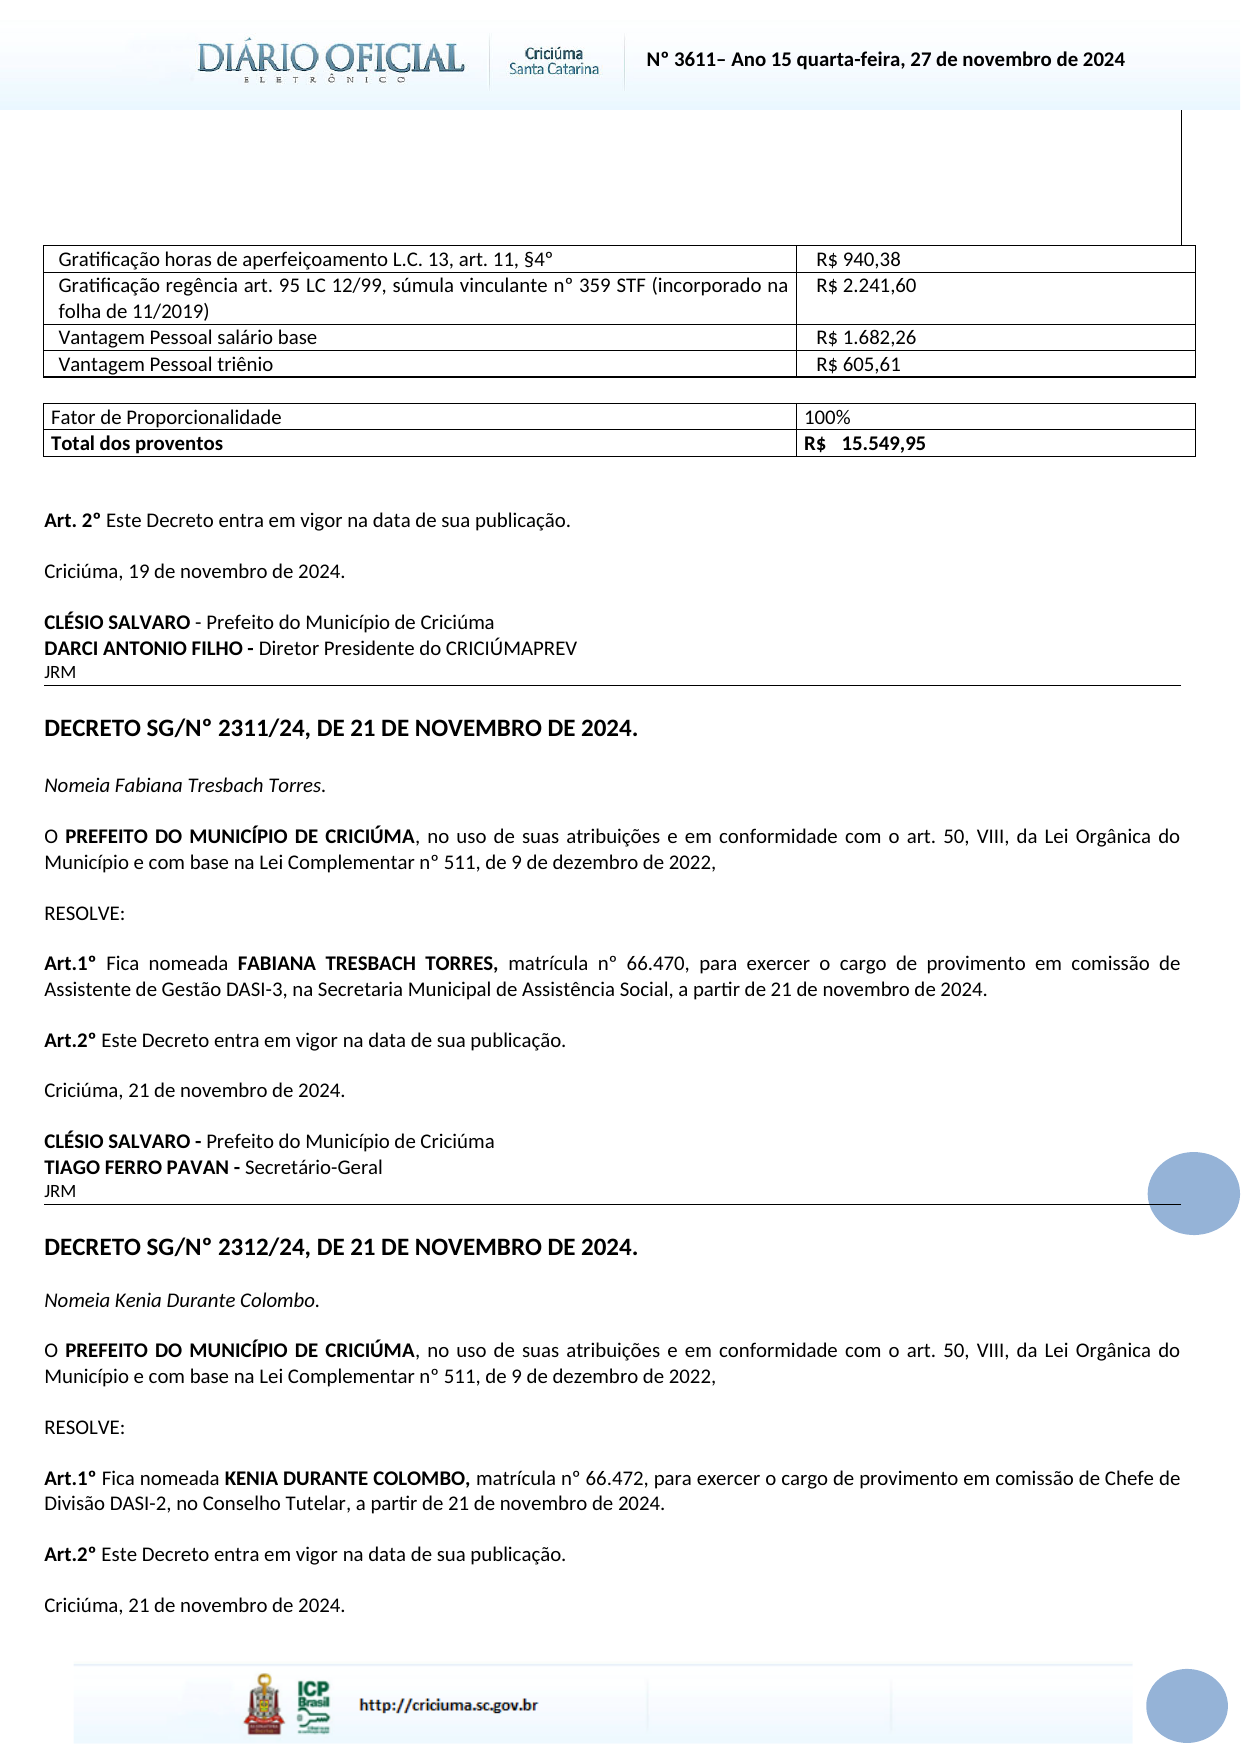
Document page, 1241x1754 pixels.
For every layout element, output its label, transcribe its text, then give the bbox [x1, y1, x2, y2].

table_cell R$ 1.682,26 [797, 325, 1195, 350]
table_header 100% [797, 404, 1195, 429]
text DECRETO SG/Nº 2312/24, DE 21 DE NOVEMBRO DE 2024. [44, 1231, 1181, 1261]
table_cell R$ 2.241,60 [797, 273, 1195, 323]
table_header Fator de Proporcionalidade [44, 404, 796, 429]
table_cell 15.549,95 [834, 430, 1195, 456]
text Art. 2º Este Decreto entra em vigor na data de sua publicação. [44, 508, 1181, 533]
table_cell Total dos proventos [44, 430, 796, 456]
text O PREFEITO DO MUNICÍPIO DE CRICIÚMA, no uso de suas atribuições e em conformidade com o art. 50, VIII, da Lei Orgânica do Município e com base na Lei Complementar nº 511, de 9 de dezembro de 2022, [44, 1338, 1181, 1388]
table_cell R$ [797, 430, 834, 456]
text RESOLVE: [44, 900, 1181, 925]
text Criciúma, 21 de novembro de 2024. [44, 1592, 1181, 1617]
text CLÉSIO SALVARO - Prefeito do Município de Criciúma [44, 1128, 1181, 1154]
table_cell R$ 940,38 [797, 246, 1195, 272]
text Art.2º Este Decreto entra em vigor na data de sua publicação. [44, 1541, 1181, 1566]
text TIAGO FERRO PAVAN - Secretário-Geral [44, 1154, 1176, 1179]
table_cell R$ 605,61 [797, 351, 1195, 376]
table_cell Vantagem Pessoal salário base [44, 325, 796, 350]
text DARCI ANTONIO FILHO - Diretor Presidente do CRICIÚMAPREV [44, 635, 1181, 660]
text Nomeia Fabiana Tresbach Torres. [44, 773, 1181, 798]
text O PREFEITO DO MUNICÍPIO DE CRICIÚMA, no uso de suas atribuições e em conformidade com o art. 50, VIII, da Lei Orgânica do Município e com base na Lei Complementar nº 511, de 9 de dezembro de 2022, [44, 823, 1181, 874]
text Art.1º Fica nomeada KENIA DURANTE COLOMBO, matrícula nº 66.472, para exercer o cargo de provimento em comissão de Chefe de Divisão DASI-2, no Conselho Tutelar, a partir de 21 de novembro de 2024. [44, 1465, 1181, 1516]
text JRM [44, 1179, 1150, 1204]
text JRM [44, 660, 1181, 685]
text Criciúma, 19 de novembro de 2024. [44, 558, 1181, 584]
text Nomeia Kenia Durante Colombo. [44, 1287, 1181, 1312]
text RESOLVE: [44, 1414, 1181, 1439]
table_cell Gratificação horas de aperfeiçoamento L.C. 13, art. 11, §4º [44, 246, 796, 272]
text Art.2º Este Decreto entra em vigor na data de sua publicação. [44, 1027, 1181, 1052]
table_cell Gratificação regência art. 95 LC 12/99, súmula vinculante nº 359 STF (incorporado na folha de 11/2019) [44, 273, 796, 323]
text Criciúma, 21 de novembro de 2024. [44, 1078, 1181, 1103]
text DECRETO SG/Nº 2311/24, DE 21 DE NOVEMBRO DE 2024. [44, 712, 1181, 742]
text Art.1º Fica nomeada FABIANA TRESBACH TORRES, matrícula nº 66.470, para exercer o cargo de provimento em comissão de Assistente de Gestão DASI-3, na Secretaria Municipal de Assistência Social, a partir de 21 de novembro de 2024. [44, 951, 1181, 1001]
table_cell Vantagem Pessoal triênio [44, 351, 796, 376]
text CLÉSIO SALVARO - Prefeito do Município de Criciúma [44, 609, 1181, 635]
